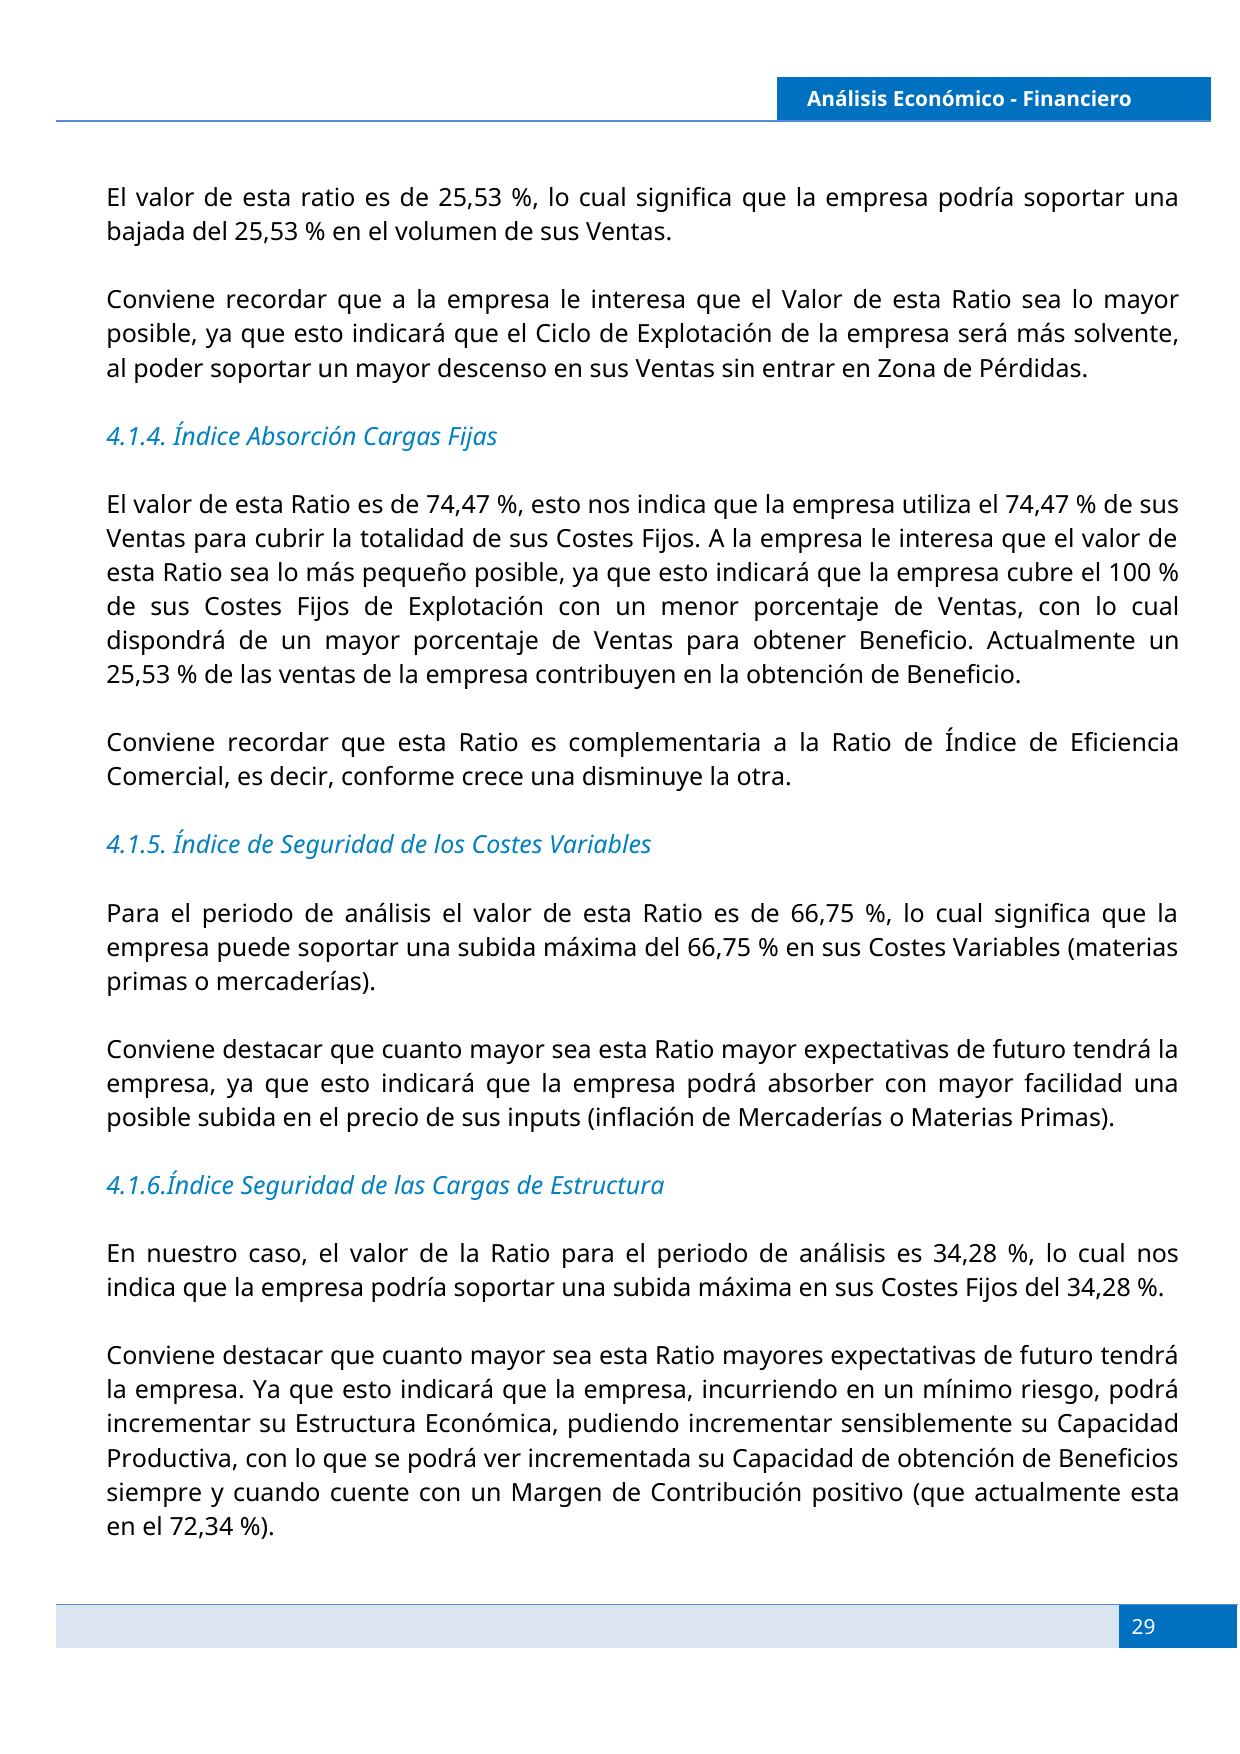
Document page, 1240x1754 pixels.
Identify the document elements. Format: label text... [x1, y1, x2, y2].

text 4.1.4. Índice Absorción Cargas Fijas [106, 418, 1181, 452]
text En nuestro caso, el valor de la Ratio para el periodo de análisis es 34,28 %, lo cual nos indica que la empresa podría soportar una subida máxima en sus Costes Fijos del 34,28 %. [106, 1236, 1181, 1304]
text Conviene recordar que a la empresa le interesa que el Valor de esta Ratio sea lo mayor posible, ya que esto indicará que el Ciclo de Explotación de la empresa será más solvente, al poder soportar un mayor descenso en sus Ventas sin entrar en Zona de Pérdidas. [106, 282, 1181, 384]
text El valor de esta Ratio es de 74,47 %, esto nos indica que la empresa utiliza el 74,47 % de sus Ventas para cubrir la totalidad de sus Costes Fijos. A la empresa le interesa que el valor de esta Ratio sea lo más pequeño posible, ya que esto indicará que la empresa cubre el 100 % de sus Costes Fijos de Explotación con un menor porcentaje de Ventas, con lo cual dispondrá de un mayor porcentaje de Ventas para obtener Beneficio. Actualmente un 25,53 % de las ventas de la empresa contribuyen en la obtención de Beneficio. [106, 486, 1181, 691]
text Para el periodo de análisis el valor de esta Ratio es de 66,75 %, lo cual significa que la empresa puede soportar una subida máxima del 66,75 % en sus Costes Variables (materias primas o mercaderías). [106, 895, 1181, 997]
text Conviene destacar que cuanto mayor sea esta Ratio mayores expectativas de futuro tendrá la empresa. Ya que esto indicará que la empresa, incurriendo en un mínimo riesgo, podrá incrementar su Estructura Económica, pudiendo incrementar sensiblemente su Capacidad Productiva, con lo que se podrá ver incrementada su Capacidad de obtención de Beneficios siempre y cuando cuente con un Margen de Contribución positivo (que actualmente esta en el 72,34 %). [106, 1338, 1181, 1542]
text 4.1.5. Índice de Seguridad de los Costes Variables [106, 827, 1181, 861]
text El valor de esta ratio es de 25,53 %, lo cual significa que la empresa podría soportar una bajada del 25,53 % en el volumen de sus Ventas. [106, 180, 1181, 248]
text Conviene destacar que cuanto mayor sea esta Ratio mayor expectativas de futuro tendrá la empresa, ya que esto indicará que la empresa podrá absorber con mayor facilidad una posible subida en el precio de sus inputs (inflación de Mercaderías o Materias Primas). [106, 1031, 1181, 1134]
text 4.1.6.Índice Seguridad de las Cargas de Estructura [106, 1168, 1181, 1202]
text Conviene recordar que esta Ratio es complementaria a la Ratio de Índice de Eficiencia Comercial, es decir, conforme crece una disminuye la otra. [106, 725, 1181, 793]
